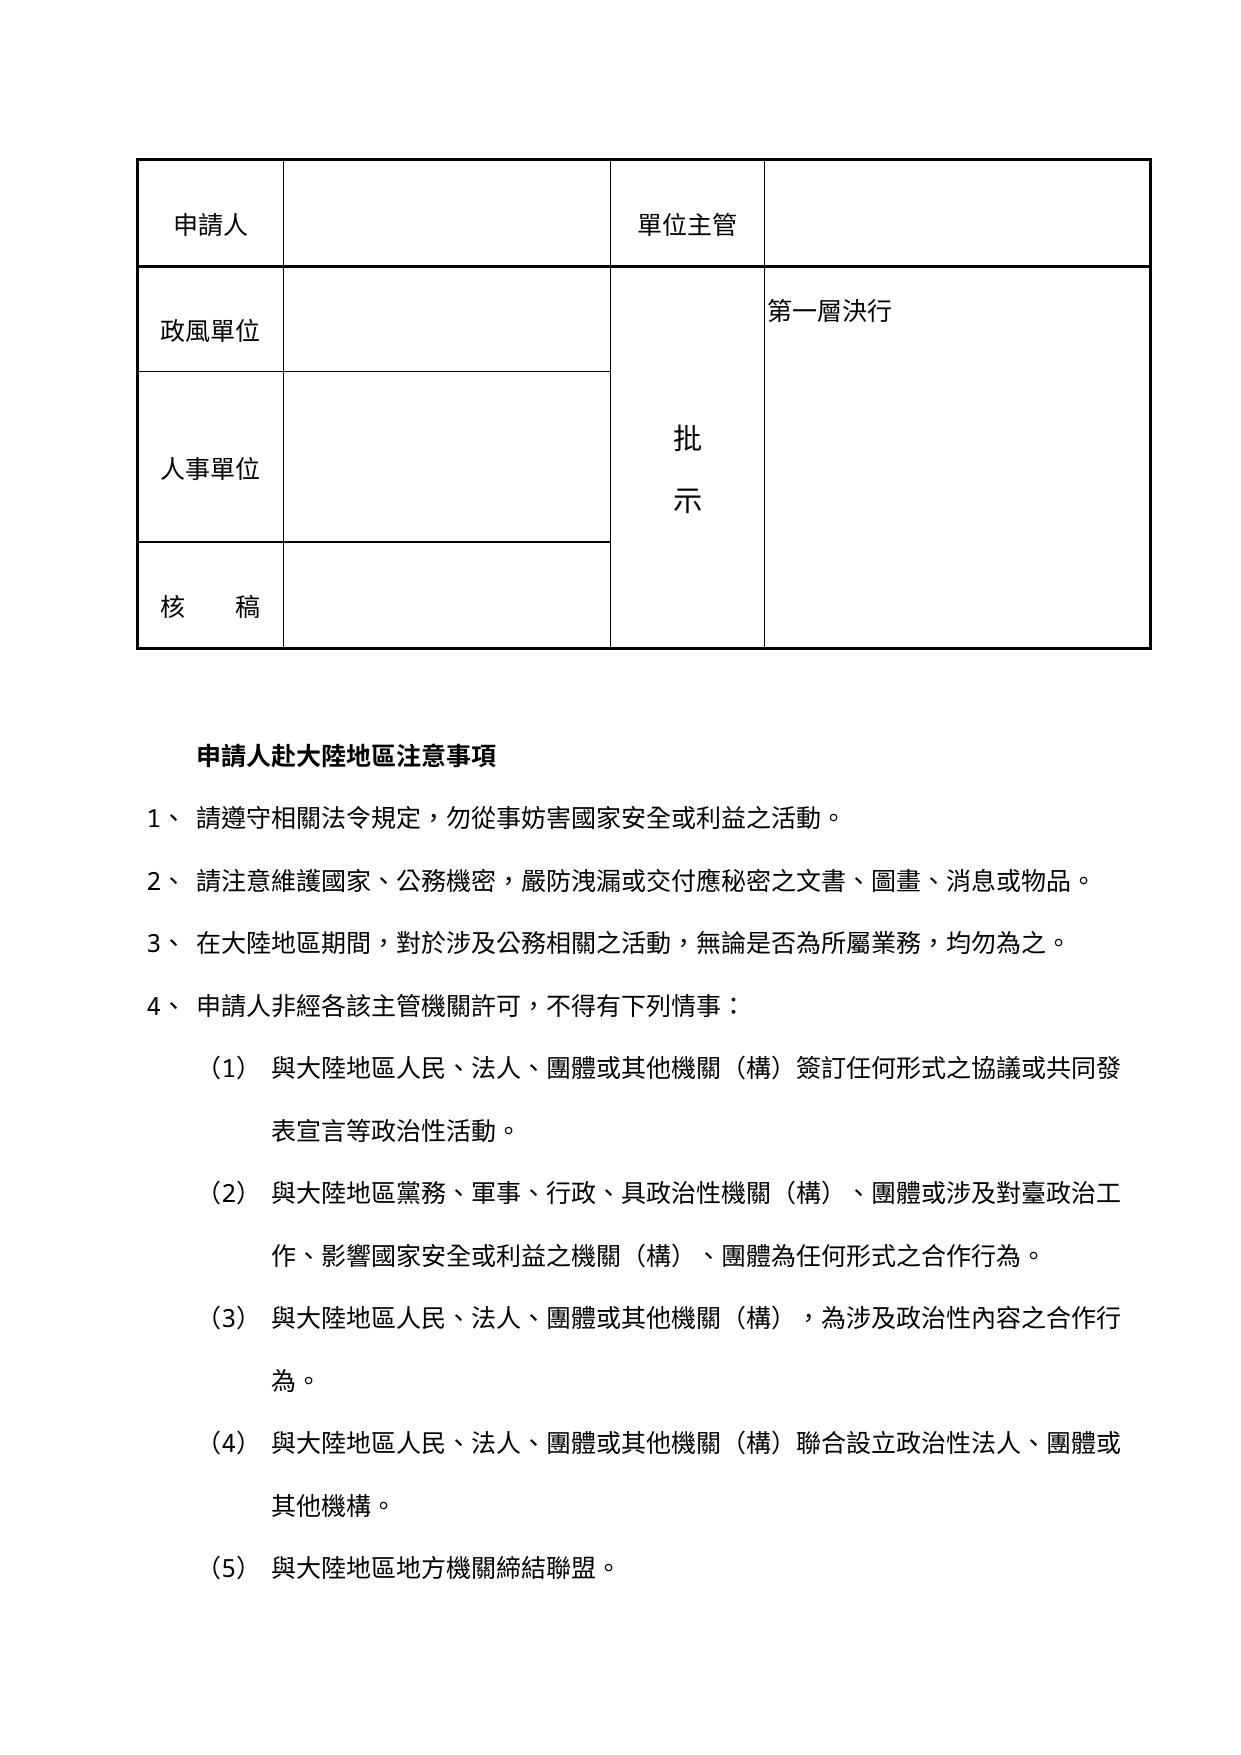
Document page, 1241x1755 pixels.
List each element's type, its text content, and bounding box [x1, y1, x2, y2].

table_cell 第一層決行 [765, 268, 1149, 647]
list 與大陸地區人民、法人、團體或其他機關（構）聯合設立政治性法人、團體或其他機構。 [196, 1400, 1125, 1525]
list 與大陸地區人民、法人、團體或其他機關（構）簽訂任何形式之協議或共同發表宣言等政治性活動。 [196, 1025, 1125, 1150]
table_cell [284, 543, 610, 647]
table_cell [284, 372, 610, 541]
text 申請人赴大陸地區注意事項 [146, 713, 1125, 775]
list 申請人非經各該主管機關許可，不得有下列情事： [146, 963, 1125, 1025]
list 在大陸地區期間，對於涉及公務相關之活動，無論是否為所屬業務，均勿為之。 [146, 900, 1125, 963]
table_cell 申請人 [139, 161, 283, 264]
table_cell 人事單位 [139, 372, 283, 541]
table_cell 核 稿 [139, 543, 283, 647]
list 請遵守相關法令規定，勿從事妨害國家安全或利益之活動。 [146, 775, 1125, 838]
table_cell [765, 161, 1149, 264]
table_cell 政風單位 [139, 268, 283, 371]
list 與大陸地區地方機關締結聯盟。 [196, 1525, 1125, 1588]
table_cell 單位主管 [611, 161, 764, 264]
list 請注意維護國家、公務機密，嚴防洩漏或交付應秘密之文書、圖畫、消息或物品。 [146, 838, 1125, 900]
list 與大陸地區人民、法人、團體或其他機關（構），為涉及政治性內容之合作行為。 [196, 1275, 1125, 1400]
table_cell [284, 161, 610, 264]
table_cell [284, 268, 610, 371]
table_cell 批 示 [611, 268, 764, 647]
list 與大陸地區黨務、軍事、行政、具政治性機關（構）、團體或涉及對臺政治工作、影響國家安全或利益之機關（構）、團體為任何形式之合作行為。 [196, 1150, 1125, 1275]
